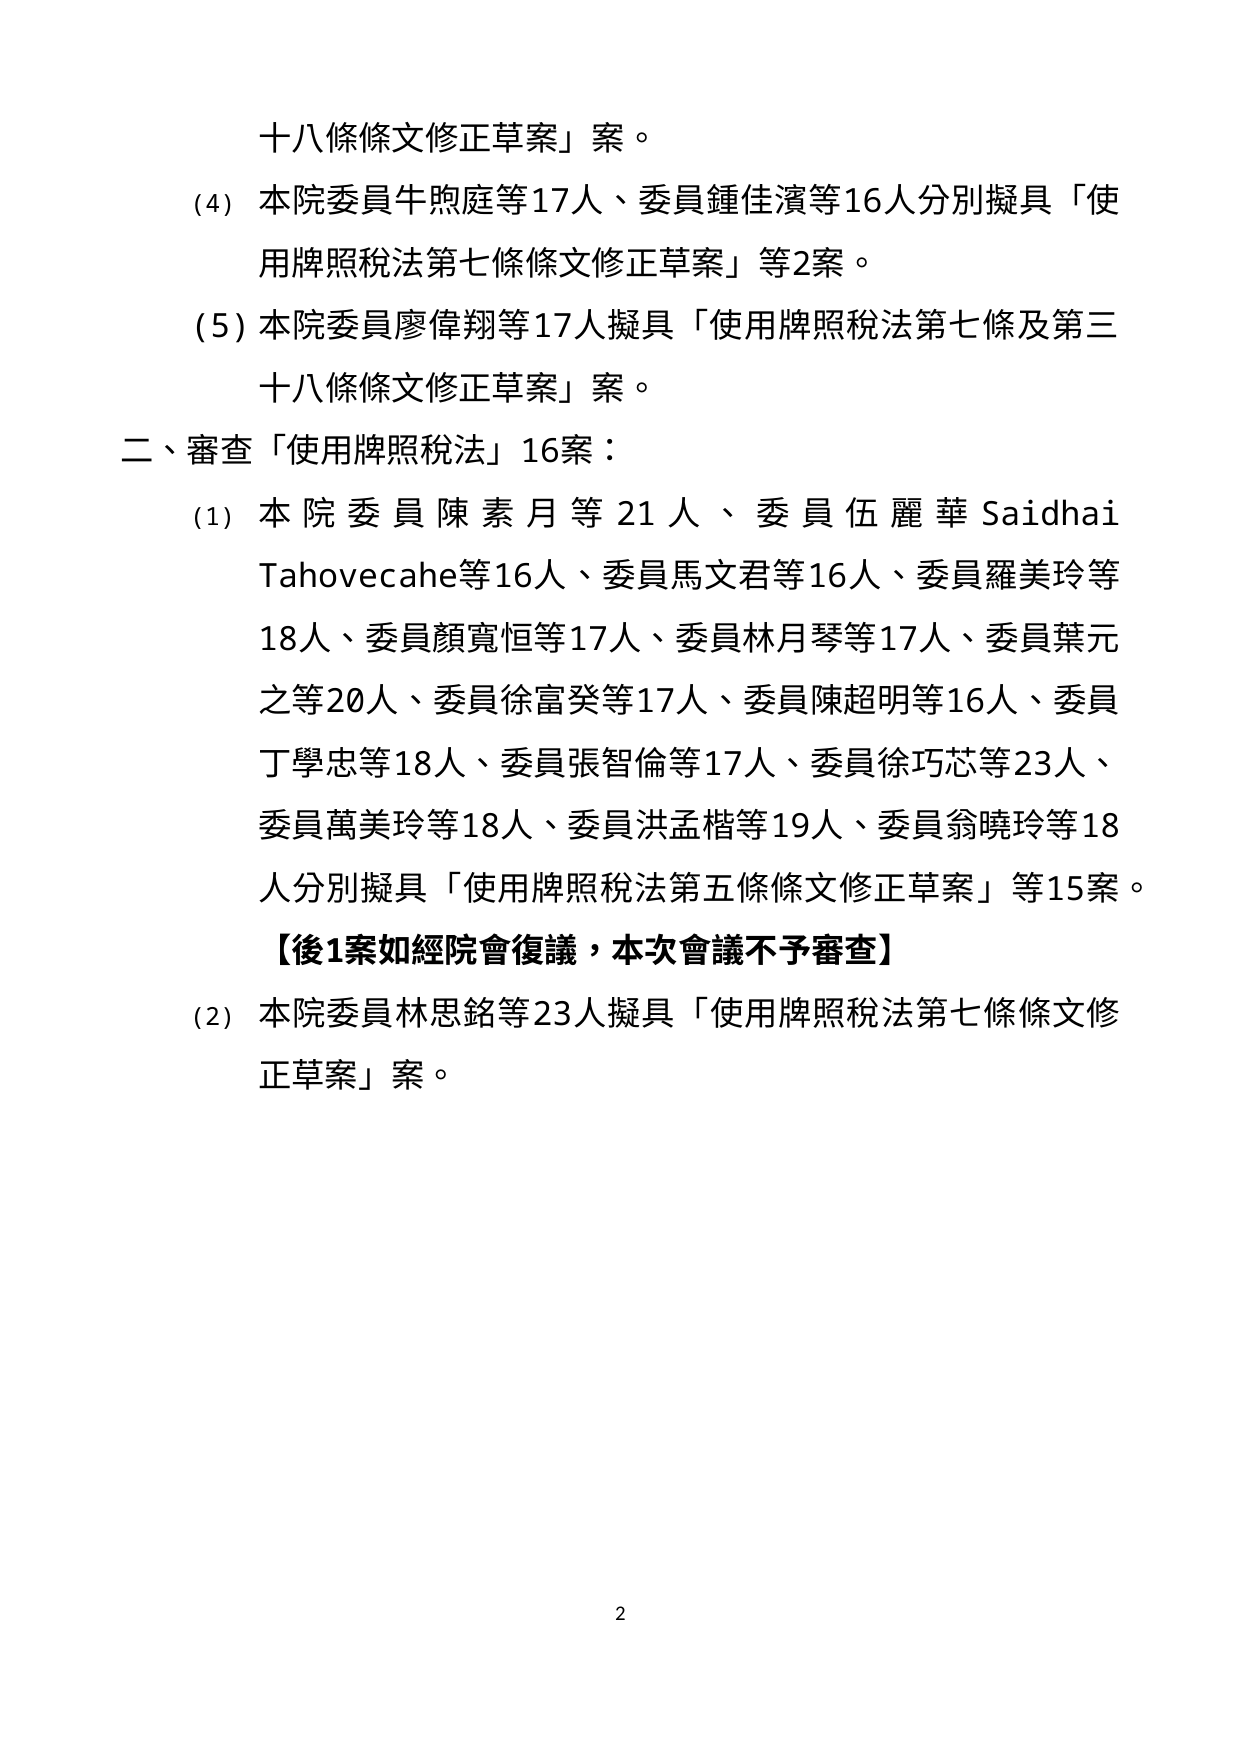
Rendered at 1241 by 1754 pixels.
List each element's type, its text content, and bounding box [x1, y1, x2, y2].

text 二、審查「使用牌照稅法」16案： [120, 407, 1120, 469]
list 本院委員廖偉翔等17人擬具「使用牌照稅法第七條及第三十八條條文修正草案」案。 [190, 282, 1120, 407]
list 本院委員林思銘等23人擬具「使用牌照稅法第七條條文修正草案」案。 [190, 969, 1120, 1094]
list 本院委員陳素月等21人、委員伍麗華Saidhai Tahovecahe等16人、委員馬文君等16人、委員羅美玲等18人、委員顏寬恒等17人、委員林月琴等17人、委員葉元之等20人、委員徐富癸等17人、委員陳超明等16人、委員丁學忠等18人、委員張智倫等17人、委員徐巧芯等23人、委員萬美玲等18人、委員洪孟楷等19人、委員翁曉玲等18人分別擬具「使用牌照稅法第五條條文修正草案」等15案。【後1案如經院會復議，本次會議不予審查】 [190, 469, 1120, 969]
list 本院委員牛煦庭等17人、委員鍾佳濱等16人分別擬具「使用牌照稅法第七條條文修正草案」等2案。 [190, 157, 1120, 282]
list 十八條條文修正草案」案。 [190, 94, 1120, 157]
